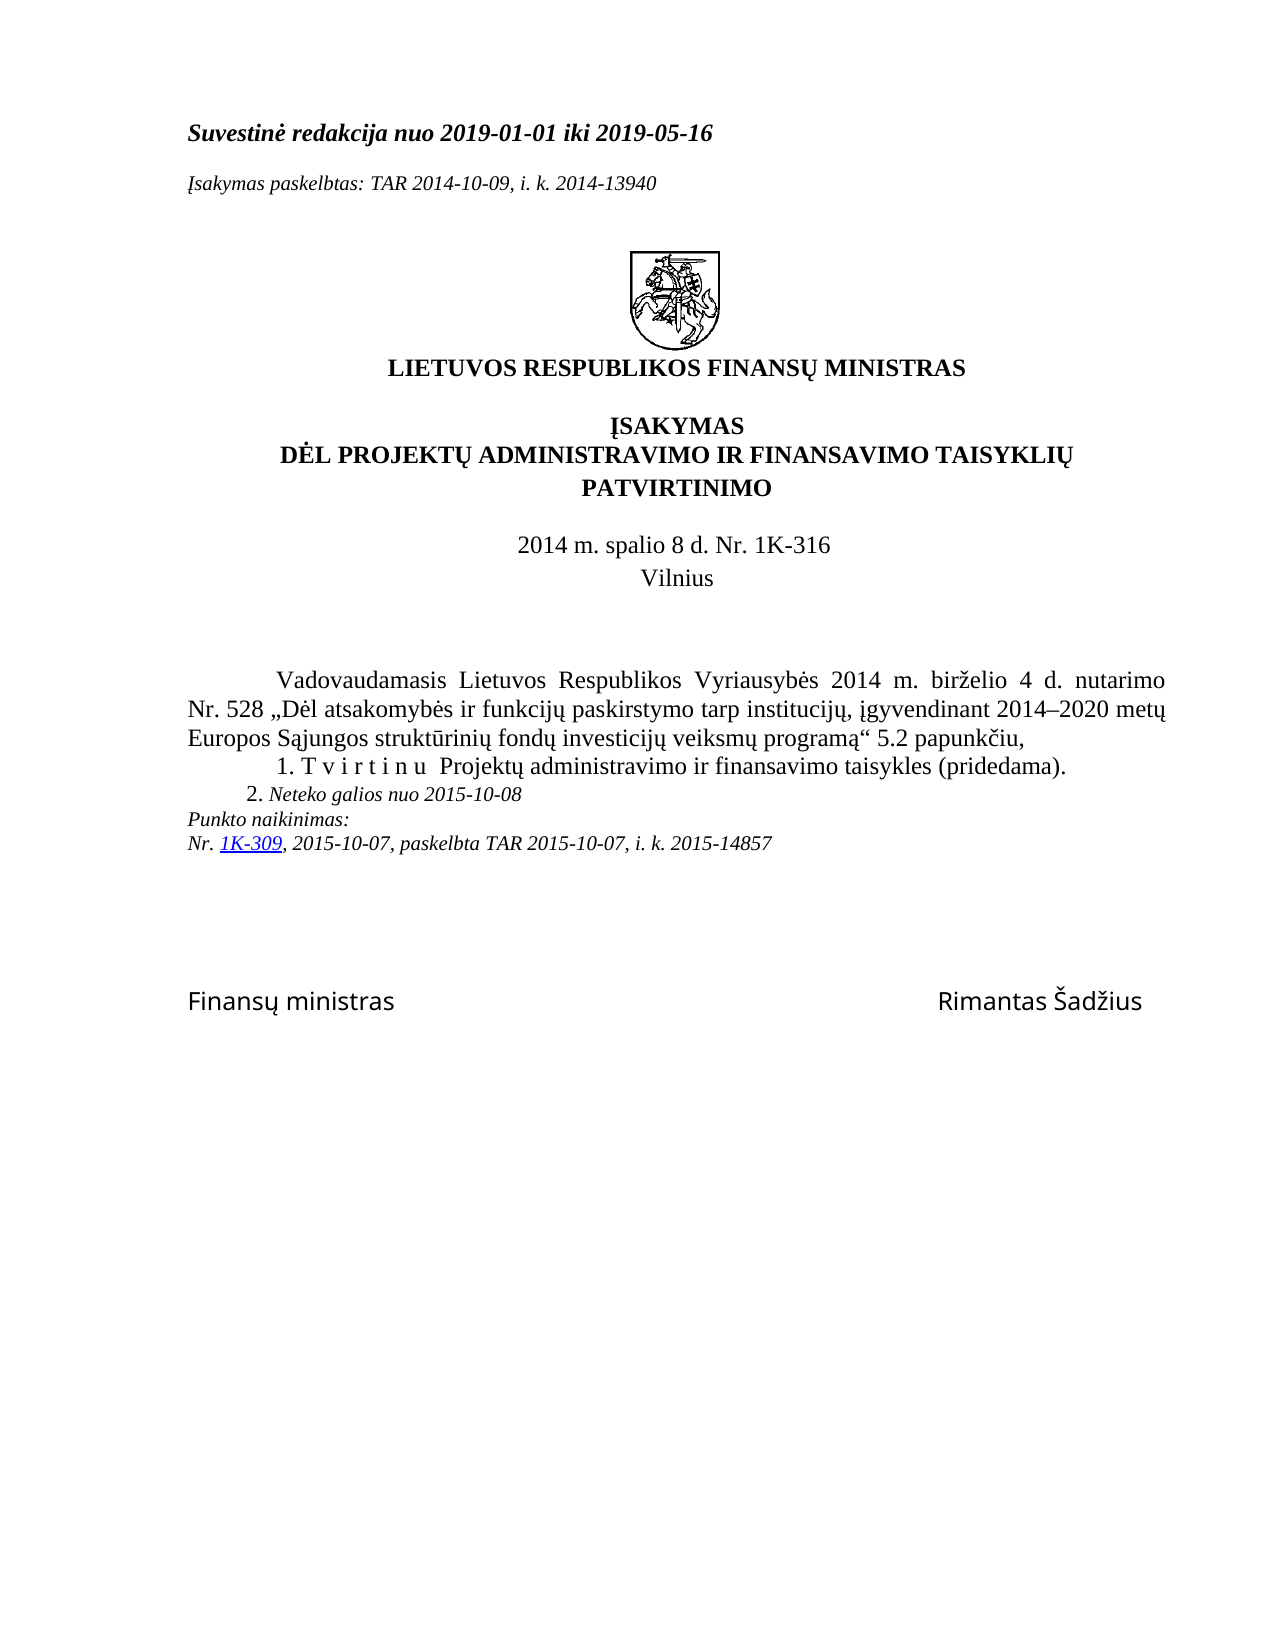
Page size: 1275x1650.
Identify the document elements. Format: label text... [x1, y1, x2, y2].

text 2014 m. spalio 8 d. Nr. 1K-316 [187, 530, 1167, 559]
text Punkto naikinimas: [187, 807, 1167, 831]
text PATVIRTINIMO [187, 473, 1167, 502]
text Vilnius [187, 563, 1167, 592]
text Vadovaudamasis Lietuvos Respublikos Vyriausybės 2014 m. birželio 4 d. nutarimo Nr. 528 „Dėl atsakomybės ir funkcijų paskirstymo tarp institucijų, įgyvendinant 2014–2020 metų Europos Sąjungos struktūrinių fondų investicijų veiksmų programą“ 5.2 papunkčiu, [187, 665, 1167, 751]
text LIETUVOS RESPUBLIKOS FINANSŲ MINISTRAS [187, 353, 1167, 382]
text Nr. 1K-309, 2015-10-07, paskelbta TAR 2015-10-07, i. k. 2015-14857 [187, 831, 1167, 855]
text 2. Neteko galios nuo 2015-10-08 [187, 780, 1167, 807]
text Įsakymas paskelbtas: TAR 2014-10-09, i. k. 2014-13940 [187, 171, 1167, 195]
text Finansų ministras Rimantas Šadžius [187, 984, 1167, 1018]
text ĮSAKYMAS [187, 411, 1167, 440]
text Suvestinė redakcija nuo 2019-01-01 iki 2019-05-16 [187, 118, 1167, 147]
text DĖL Projektų administravimo ir finansavimo taisyklių [187, 440, 1167, 468]
text 1. Tvirtinu Projektų administravimo ir finansavimo taisykles (pridedama). [187, 751, 1167, 780]
